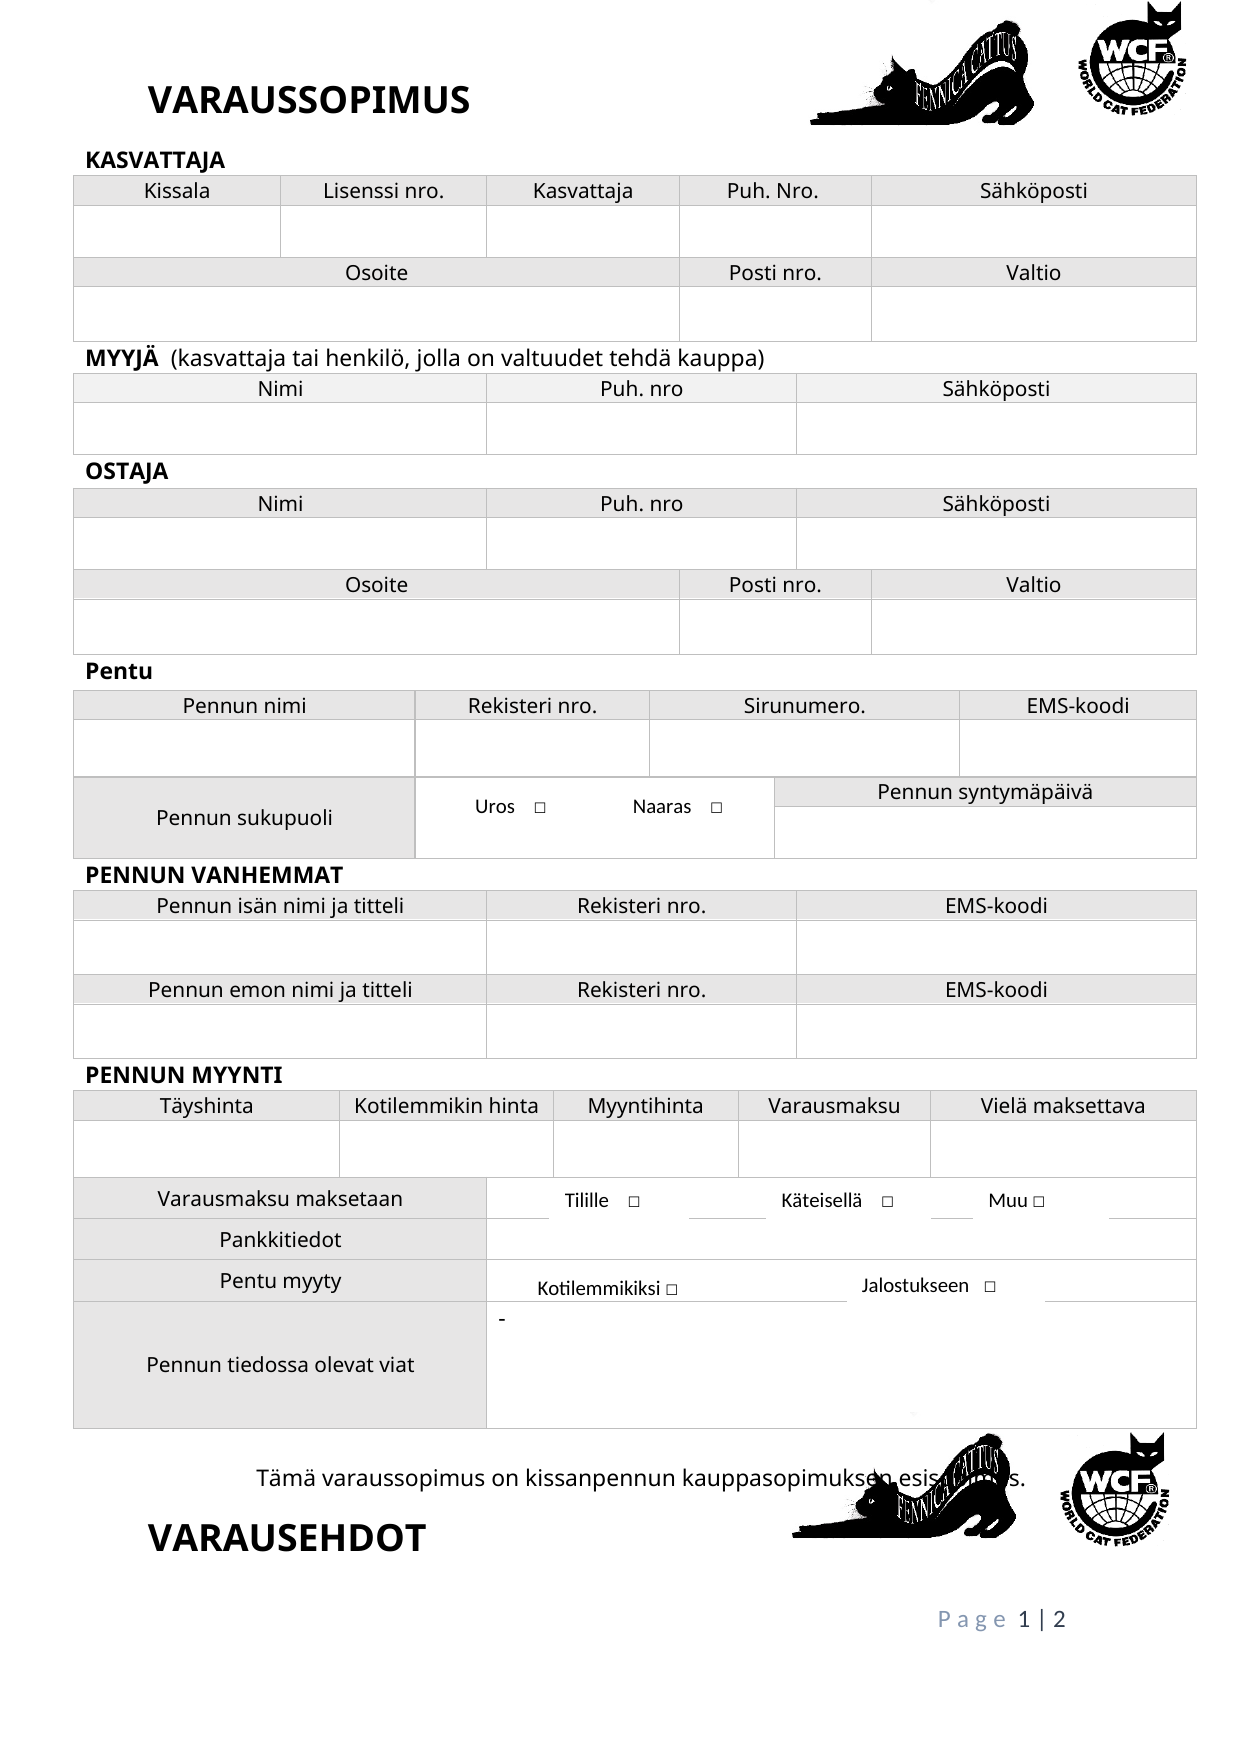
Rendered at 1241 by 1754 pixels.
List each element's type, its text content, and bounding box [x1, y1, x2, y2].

table_cell Kotilemmikin hinta [340, 1091, 553, 1120]
table_cell Kissala [74, 176, 280, 205]
table_cell [416, 778, 774, 858]
list Tämä varaussopimus on kissanpennun kauppasopimuksen esisopimus. [1027, 1461, 1086, 1493]
table_cell Rekisteri nro. [487, 975, 796, 1003]
text VARAUSEHDOT [148, 1511, 784, 1562]
table_cell Osoite [74, 570, 679, 598]
table_cell [74, 403, 486, 454]
table_cell Puh. Nro. [680, 176, 871, 205]
table_cell Pennun isän nimi ja titteli [74, 891, 486, 919]
table_cell Pentu [74, 655, 1196, 690]
table_cell [797, 403, 1196, 454]
table_cell [680, 287, 871, 341]
table_cell PENNUN VANHEMMAT [74, 859, 1196, 890]
table_cell [554, 1121, 738, 1177]
table_cell [797, 518, 1196, 569]
table_cell Varausmaksu [739, 1091, 930, 1120]
table_cell [74, 206, 280, 257]
table_header KASVATTAJA [74, 144, 1196, 175]
table_cell Pennun sukupuoli [74, 778, 414, 858]
table_cell Lisenssi nro. [281, 176, 486, 205]
table_cell Vielä maksettava [931, 1091, 1196, 1120]
table_cell Pentu myyty [74, 1260, 486, 1301]
table_cell [416, 720, 649, 776]
table_cell - [487, 1302, 1196, 1428]
table_cell Pennun nimi [74, 691, 414, 719]
table_cell [74, 600, 679, 654]
table_cell Puh. nro [487, 489, 796, 517]
table_cell [74, 518, 486, 569]
table_cell [650, 720, 959, 776]
table_cell Pankkitiedot [74, 1219, 486, 1259]
table_cell Sähköposti [797, 374, 1196, 402]
table_cell Osoite [74, 258, 679, 286]
text VARAUSSOPIMUS [148, 74, 802, 125]
table_cell [487, 206, 679, 257]
table_cell Pennun tiedossa olevat viat [74, 1302, 486, 1428]
table_cell [680, 206, 871, 257]
table_cell [487, 1178, 1196, 1224]
table_cell [281, 206, 486, 257]
table_cell [487, 403, 796, 454]
table_cell Kasvattaja [487, 176, 679, 205]
table_cell [487, 1260, 1196, 1308]
table_cell Sähköposti [872, 176, 1196, 205]
list Tämä varaussopimus on kissanpennun kauppasopimuksen esisopimus. [190, 1461, 784, 1493]
table_cell Myyntihinta [554, 1091, 738, 1120]
table_cell [775, 807, 1196, 858]
table_cell [487, 518, 796, 569]
table_cell OSTAJA [74, 455, 1196, 488]
table_cell [74, 287, 679, 341]
table_cell [872, 287, 1196, 341]
table_cell [797, 921, 1196, 974]
table_cell Täyshinta [74, 1091, 339, 1120]
table_cell Rekisteri nro. [416, 691, 649, 719]
table_cell EMS-koodi [797, 975, 1196, 1003]
table_cell EMS-koodi [960, 691, 1196, 719]
text [1045, 74, 1093, 125]
table_cell Valtio [872, 258, 1196, 286]
table_cell PENNUN MYYNTI [74, 1059, 1196, 1090]
table_cell [872, 206, 1196, 257]
table_cell MYYJÄ (kasvattaja tai henkilö, jolla on valtuudet tehdä kauppa) [74, 342, 1196, 373]
table_cell [487, 1219, 1196, 1259]
table_cell Nimi [74, 374, 486, 402]
table_cell Rekisteri nro. [487, 891, 796, 919]
table_cell [487, 921, 796, 974]
text [1027, 1511, 1093, 1562]
table_cell [931, 1121, 1196, 1177]
table_cell [74, 1121, 339, 1177]
table_cell Pennun syntymäpäivä [775, 778, 1196, 806]
table_cell [74, 921, 486, 974]
table_cell Valtio [872, 570, 1196, 598]
table_cell [960, 720, 1196, 776]
table_cell [340, 1121, 553, 1177]
table_cell [872, 600, 1196, 654]
table_cell [74, 720, 414, 776]
table_cell EMS-koodi [797, 891, 1196, 919]
table_cell [487, 1005, 796, 1058]
table_cell [797, 1005, 1196, 1058]
table_cell [74, 1005, 486, 1058]
table_cell [680, 600, 871, 654]
table_cell Posti nro. [680, 570, 871, 598]
table_cell Nimi [74, 489, 486, 517]
table_cell Sirunumero. [650, 691, 959, 719]
table_cell Pennun emon nimi ja titteli [74, 975, 486, 1003]
table_cell Varausmaksu maksetaan [74, 1178, 486, 1218]
table_cell [739, 1121, 930, 1177]
table_cell Sähköposti [797, 489, 1196, 517]
table_cell Posti nro. [680, 258, 871, 286]
table_cell Puh. nro [487, 374, 796, 402]
table_cell [522, 1302, 747, 1310]
